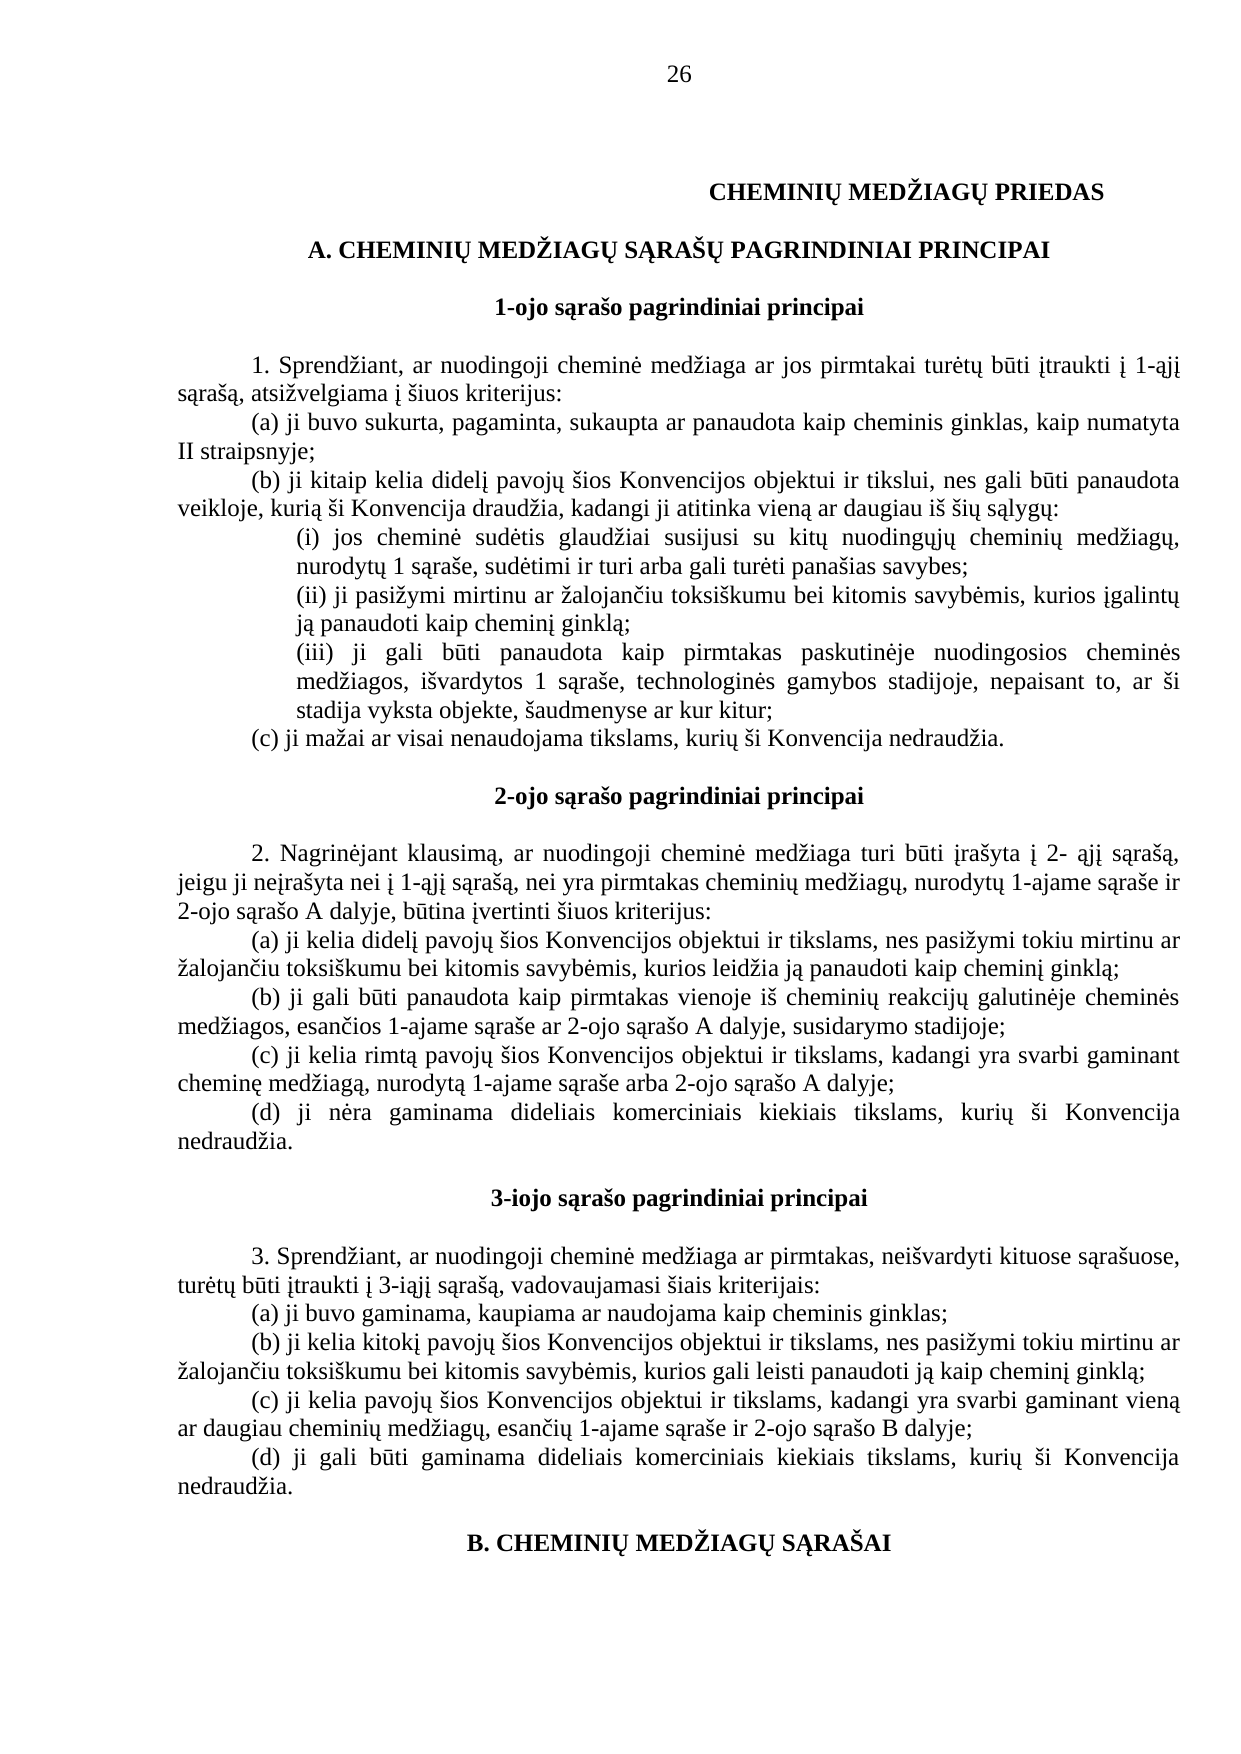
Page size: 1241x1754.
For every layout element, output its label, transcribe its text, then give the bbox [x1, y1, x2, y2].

text (a) ji kelia didelį pavojų šios Konvencijos objektui ir tikslams, nes pasižymi tokiu mirtinu ar žalojančiu toksiškumu bei kitomis savybėmis, kurios leidžia ją panaudoti kaip cheminį ginklą; [177, 925, 1181, 982]
text (a) ji buvo sukurta, pagaminta, sukaupta ar panaudota kaip cheminis ginklas, kaip numatyta II straipsnyje; [177, 407, 1181, 465]
text (d) ji gali būti gaminama dideliais komerciniais kiekiais tikslams, kurių ši Konvencija nedraudžia. [177, 1442, 1181, 1500]
text 2. Nagrinėjant klausimą, ar nuodingoji cheminė medžiaga turi būti įrašyta į 2- ąjį sąrašą, jeigu ji neįrašyta nei į 1-ąjį sąrašą, nei yra pirmtakas cheminių medžiagų, nurodytų 1-ajame sąraše ir 2-ojo sąrašo A dalyje, būtina įvertinti šiuos kriterijus: [177, 838, 1181, 925]
text (d) ji nėra gaminama dideliais komerciniais kiekiais tikslams, kurių ši Konvencija nedraudžia. [177, 1097, 1181, 1155]
text (ii) ji pasižymi mirtinu ar žalojančiu toksiškumu bei kitomis savybėmis, kurios įgalintų ją panaudoti kaip cheminį ginklą; [296, 580, 1181, 637]
text B. CHEMINIŲ MEDŽIAGŲ SĄRAŠAI [177, 1528, 1181, 1557]
text 3-iojo sąrašo pagrindiniai principai [177, 1183, 1181, 1212]
text 3. Sprendžiant, ar nuodingoji cheminė medžiaga ar pirmtakas, neišvardyti kituose sąrašuose, turėtų būti įtraukti į 3-iąjį sąrašą, vadovaujamasi šiais kriterijais: [177, 1241, 1181, 1298]
text 2-ojo sąrašo pagrindiniai principai [177, 781, 1181, 810]
text (a) ji buvo gaminama, kaupiama ar naudojama kaip cheminis ginklas; [177, 1298, 1181, 1327]
text 1. Sprendžiant, ar nuodingoji cheminė medžiaga ar jos pirmtakai turėtų būti įtraukti į 1-ąjį sąrašą, atsižvelgiama į šiuos kriterijus: [177, 350, 1181, 407]
text (c) ji mažai ar visai nenaudojama tikslams, kurių ši Konvencija nedraudžia. [177, 723, 1181, 752]
text (i) jos cheminė sudėtis glaudžiai susijusi su kitų nuodingųjų cheminių medžiagų, nurodytų 1 sąraše, sudėtimi ir turi arba gali turėti panašias savybes; [296, 522, 1181, 580]
text (iii) ji gali būti panaudota kaip pirmtakas paskutinėje nuodingosios cheminės medžiagos, išvardytos 1 sąraše, technologinės gamybos stadijoje, nepaisant to, ar ši stadija vyksta objekte, šaudmenyse ar kur kitur; [296, 637, 1181, 723]
text (b) ji kelia kitokį pavojų šios Konvencijos objektui ir tikslams, nes pasižymi tokiu mirtinu ar žalojančiu toksiškumu bei kitomis savybėmis, kurios gali leisti panaudoti ją kaip cheminį ginklą; [177, 1327, 1181, 1385]
text 1-ojo sąrašo pagrindiniai principai [177, 292, 1181, 321]
text (b) ji gali būti panaudota kaip pirmtakas vienoje iš cheminių reakcijų galutinėje cheminės medžiagos, esančios 1-ajame sąraše ar 2-ojo sąrašo A dalyje, susidarymo stadijoje; [177, 982, 1181, 1040]
text (c) ji kelia pavojų šios Konvencijos objektui ir tikslams, kadangi yra svarbi gaminant vieną ar daugiau cheminių medžiagų, esančių 1-ajame sąraše ir 2-ojo sąrašo B dalyje; [177, 1385, 1181, 1442]
text (c) ji kelia rimtą pavojų šios Konvencijos objektui ir tikslams, kadangi yra svarbi gaminant cheminę medžiagą, nurodytą 1-ajame sąraše arba 2-ojo sąrašo A dalyje; [177, 1040, 1181, 1097]
text (b) ji kitaip kelia didelį pavojų šios Konvencijos objektui ir tikslui, nes gali būti panaudota veikloje, kurią ši Konvencija draudžia, kadangi ji atitinka vieną ar daugiau iš šių sąlygų: [177, 465, 1181, 522]
text A. CHEMINIŲ MEDŽIAGŲ SĄRAŠŲ PAGRINDINIAI PRINCIPAI [177, 235, 1181, 263]
text CHEMINIŲ MEDŽIAGŲ PRIEDAS [177, 177, 1181, 206]
